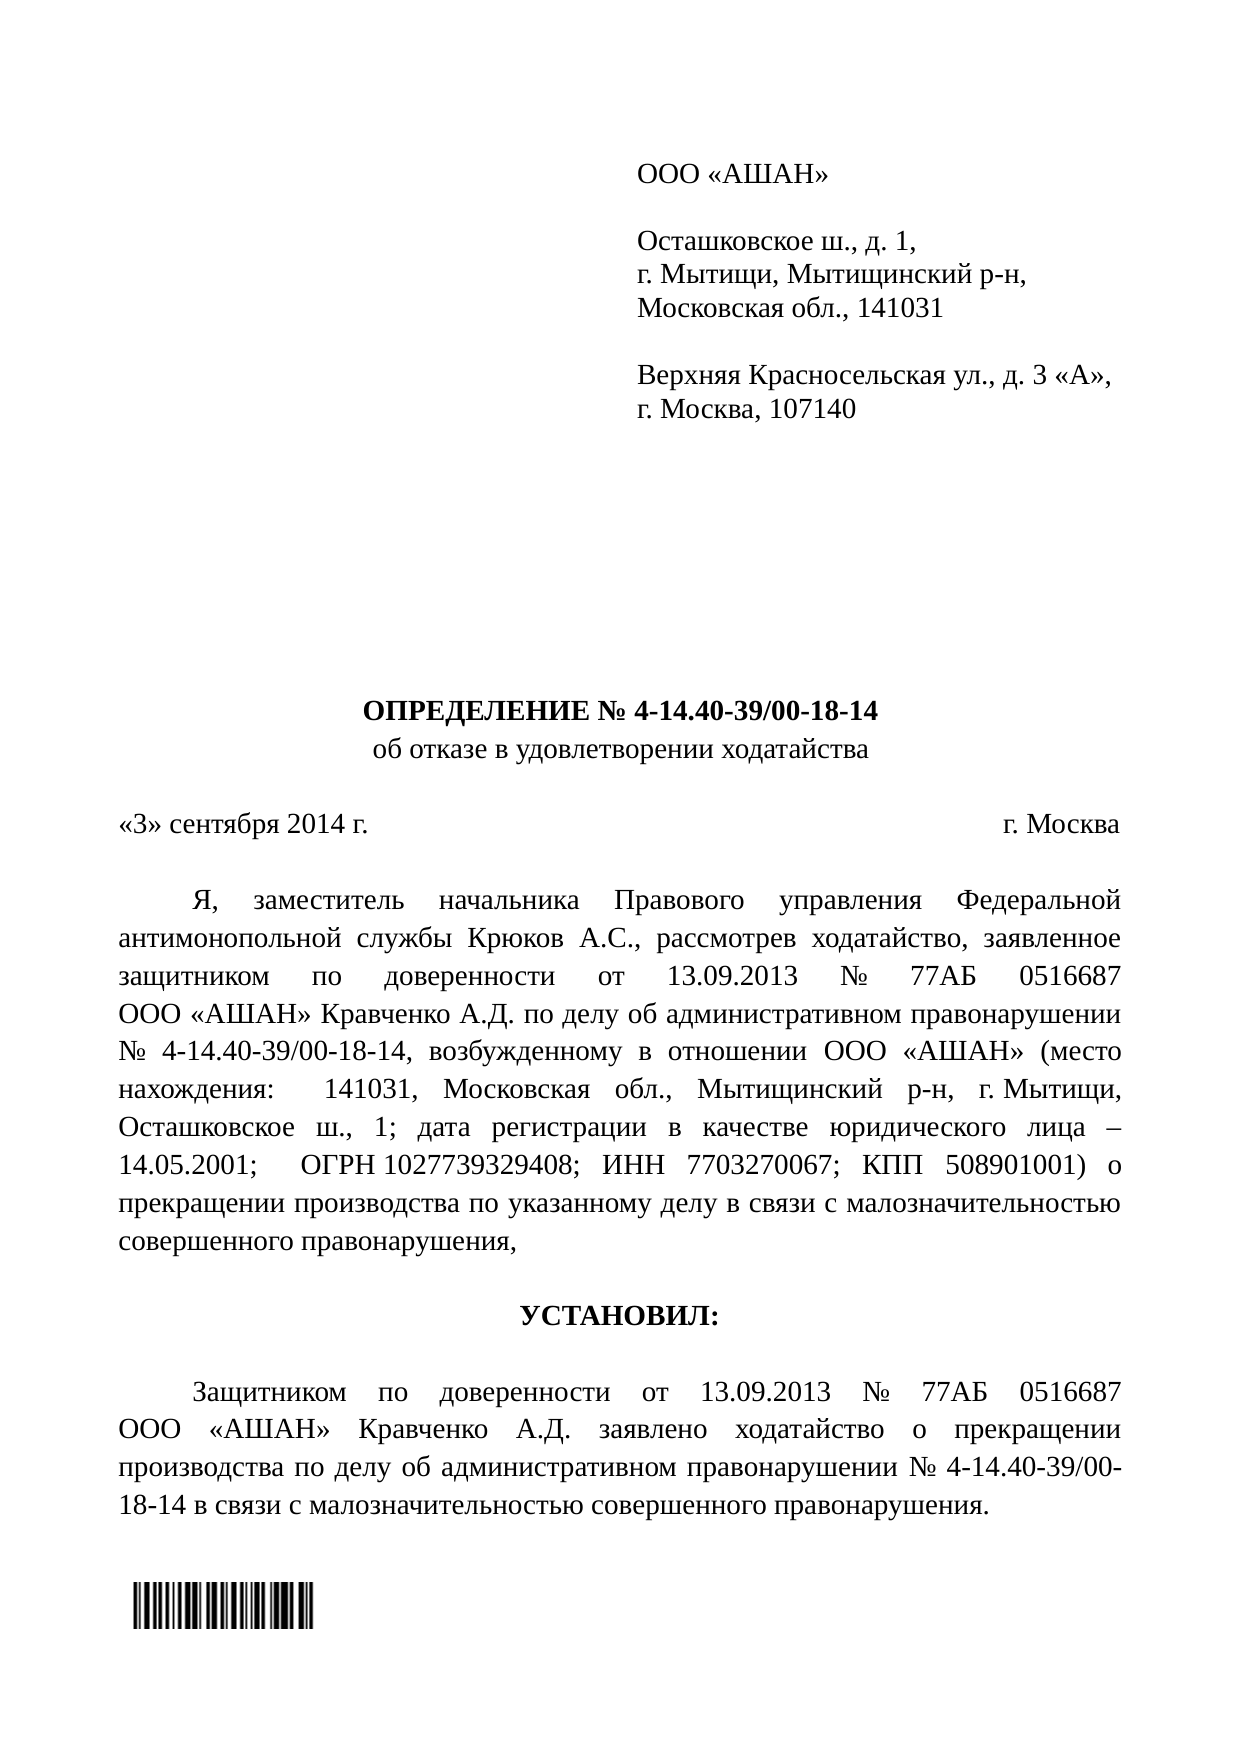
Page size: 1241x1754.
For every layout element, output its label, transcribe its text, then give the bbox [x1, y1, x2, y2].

text Осташковское ш., д. 1, [637, 223, 1122, 257]
text «3» сентября 2014 г. г. Москва [118, 802, 1122, 840]
text г. Мытищи, Мытищинский р-н, [637, 257, 1122, 290]
text Я, заместитель начальника Правового управления Федеральной антимонопольной службы Крюков А.С., рассмотрев ходатайство, заявленное защитником по доверенности от 13.09.2013 № 77АБ 0516687 ООО «АШАН» Кравченко А.Д. по делу об административном правонарушении № 4-14.40-39/00-18-14, возбужденному в отношении ООО «АШАН» (место нахождения: 141031, Московская обл., Мытищинский р-н, г. Мытищи, Осташковское ш., 1; дата регистрации в качестве юридического лица – 14.05.2001; ОГРН 1027739329408; ИНН 7703270067; КПП 508901001) о прекращении производства по указанному делу в связи с малозначительностью совершенного правонарушения, [118, 878, 1122, 1256]
subtitle об отказе в удовлетворении ходатайства [118, 727, 1122, 764]
picture [118, 1582, 331, 1629]
text г. Москва, 107140 [637, 391, 1122, 424]
text Защитником по доверенности от 13.09.2013 № 77АБ 0516687 ООО «АШАН» Кравченко А.Д. заявлено ходатайство о прекращении производства по делу об административном правонарушении № 4-14.40-39/00-18-14 в связи с малозначительностью совершенного правонарушения. [118, 1369, 1122, 1521]
text Верхняя Красносельская ул., д. 3 «А», [637, 357, 1122, 391]
subtitle ОПРЕДЕЛЕНИЕ № 4-14.40-39/00-18-14 [118, 689, 1122, 727]
text ООО «АШАН» [637, 156, 1122, 189]
text Московская обл., 141031 [637, 290, 1122, 324]
text УСТАНОВИЛ: [117, 1294, 1122, 1332]
